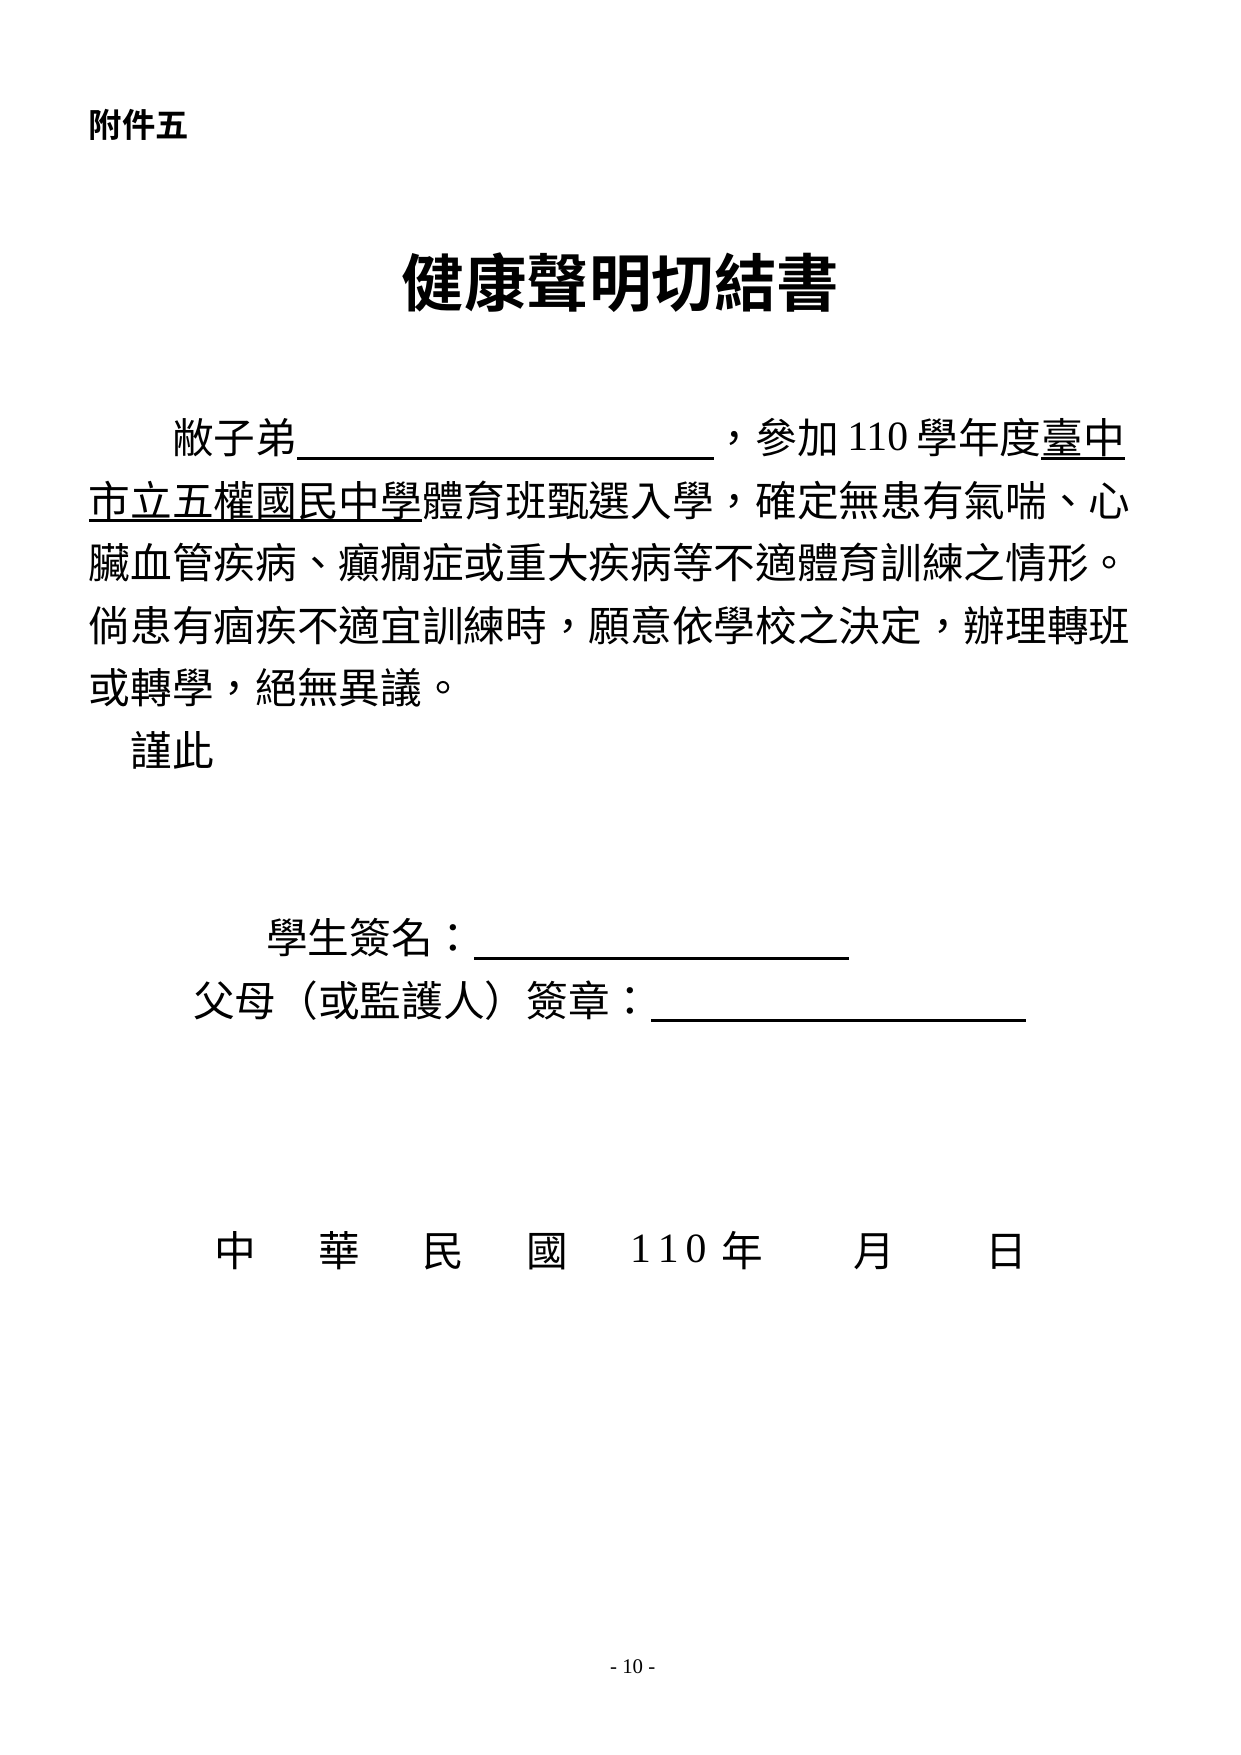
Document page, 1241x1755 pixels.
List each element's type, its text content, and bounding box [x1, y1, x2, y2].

text 中 華 民 國 110年 月 日 [89, 1206, 1152, 1268]
text 附件五 [89, 81, 1152, 143]
text 謹此 [89, 706, 1152, 768]
text 敝子弟 ，參加110學年度臺中市立五權國民中學體育班甄選入學，確定無患有氣喘、心臟血管疾病、癲癇症或重大疾病等不適體育訓練之情形。倘患有痼疾不適宜訓練時，願意依學校之決定，辦理轉班或轉學，絕無異議。 [89, 393, 1152, 706]
text 學生簽名： [89, 893, 1152, 956]
text 健康聲明切結書 [89, 206, 1152, 331]
text 父母（或監護人）簽章： [89, 956, 1152, 1018]
